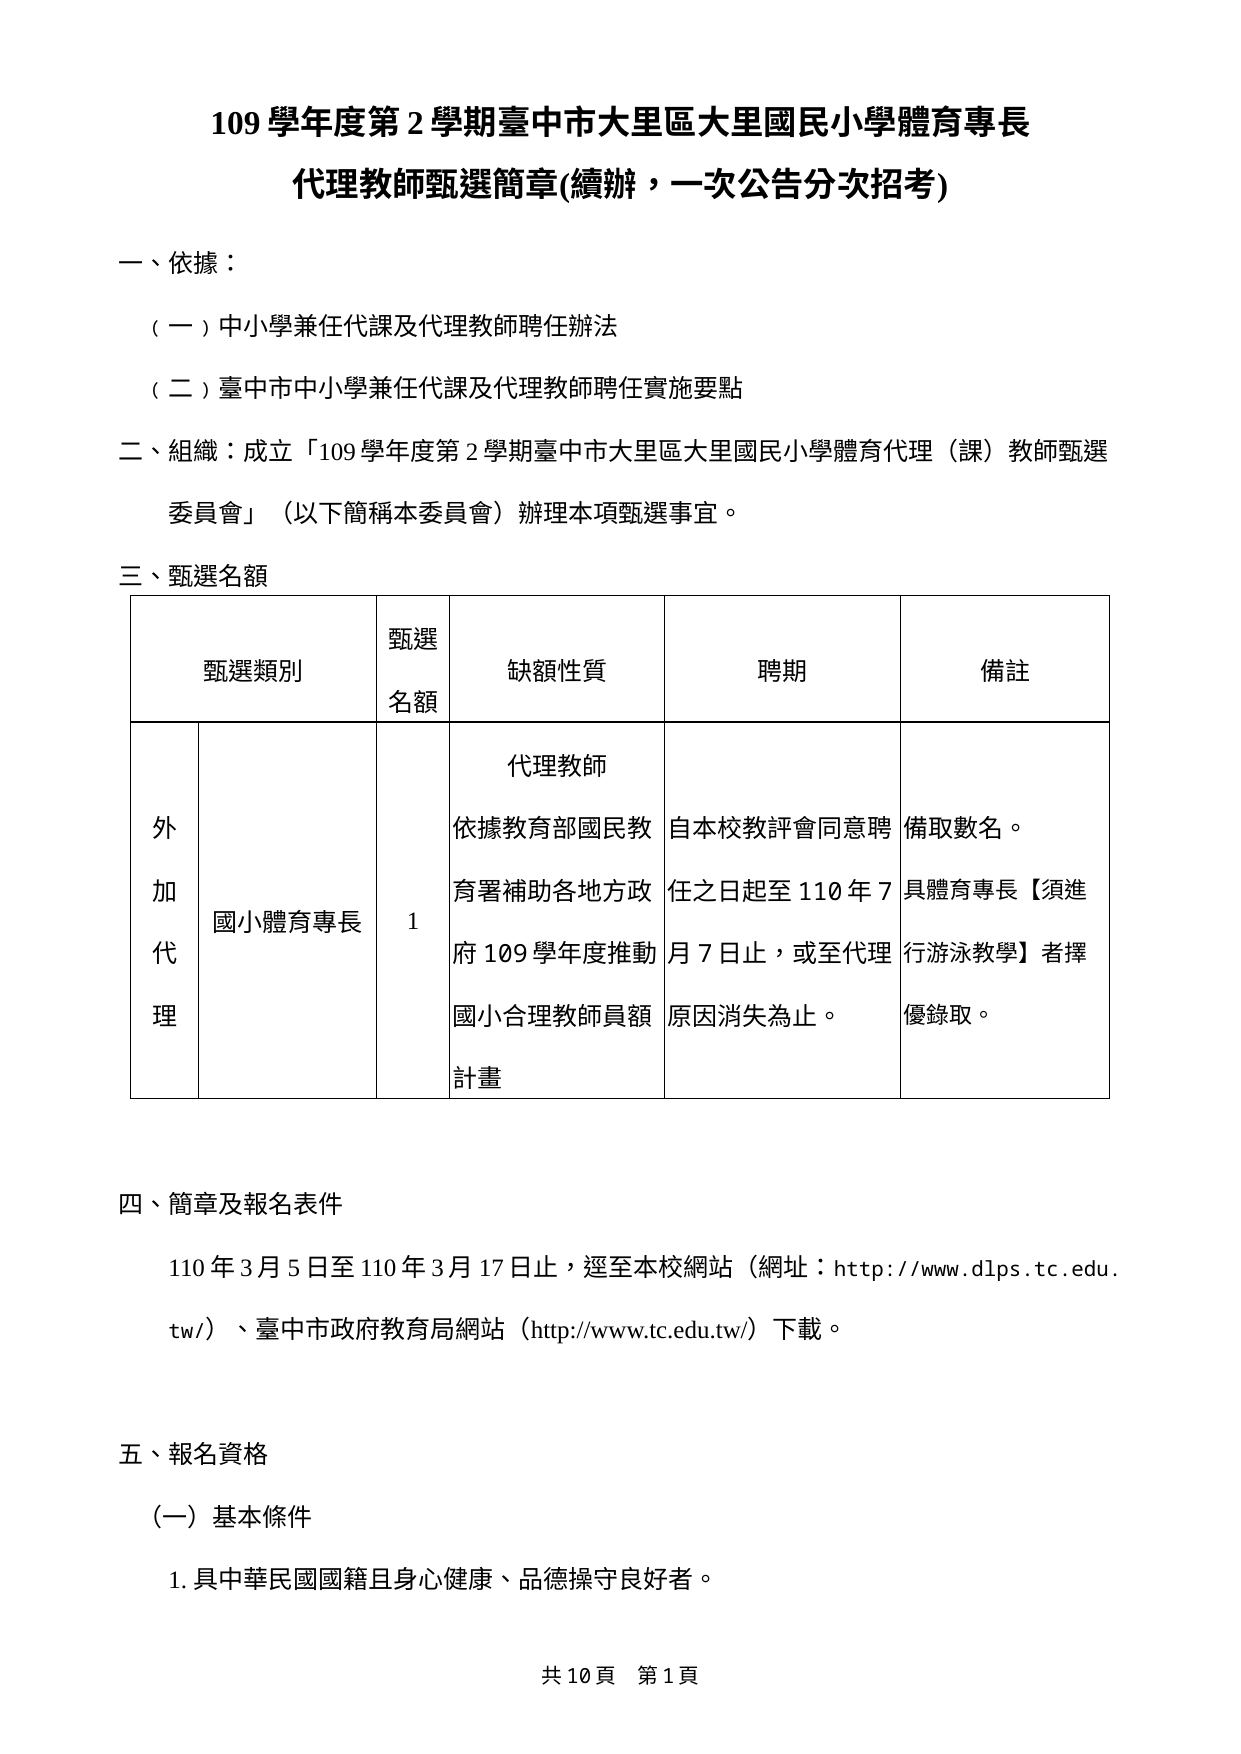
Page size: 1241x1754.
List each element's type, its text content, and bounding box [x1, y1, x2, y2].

text 三、甄選名額 [118, 533, 1122, 595]
text 五、報名資格 [118, 1411, 1122, 1473]
text 109學年度第2學期臺中市大里區大里國民小學體育專長 代理教師甄選簡章(續辦，一次公告分次招考) [118, 78, 1122, 203]
text 一、依據： [118, 220, 1122, 283]
table_header 缺額性質 [450, 596, 664, 721]
table_cell 備取數名。 具體育專長【須進行游泳教學】者擇優錄取。 [901, 723, 1109, 1097]
table_cell 國小體育專長 [199, 723, 376, 1097]
table_header 甄選名額 [377, 596, 449, 721]
text 四、簡章及報名表件 110年3月5日至110年3月17日止，逕至本校網站（網址：http://www.dlps.tc.edu.tw/）、臺中市政府教育局網站（http://www.tc.edu.tw/）下載。 [118, 1161, 1122, 1348]
text 二、組織：成立「109學年度第2學期臺中市大里區大里國民小學體育代理（課）教師甄選委員會」（以下簡稱本委員會）辦理本項甄選事宜。 [118, 408, 1122, 533]
table_cell 自本校教評會同意聘任之日起至110年7月7日止，或至代理原因消失為止。 [665, 723, 900, 1097]
text ﹙一﹚中小學兼任代課及代理教師聘任辦法 [143, 283, 1122, 345]
table_cell 1 [377, 723, 449, 1097]
table_cell 外 加 代 理 [131, 723, 198, 1097]
text 1. 具中華民國國籍且身心健康、品德操守良好者。 [118, 1536, 1122, 1598]
text （一）基本條件 [118, 1473, 1122, 1536]
text ﹙二﹚臺中市中小學兼任代課及代理教師聘任實施要點 [143, 345, 1122, 408]
table_cell 代理教師 依據教育部國民教育署補助各地方政府109學年度推動國小合理教師員額計畫 [450, 723, 664, 1097]
table_header 備註 [901, 596, 1109, 721]
table_header 甄選類別 [131, 596, 376, 721]
table_header 聘期 [665, 596, 900, 721]
